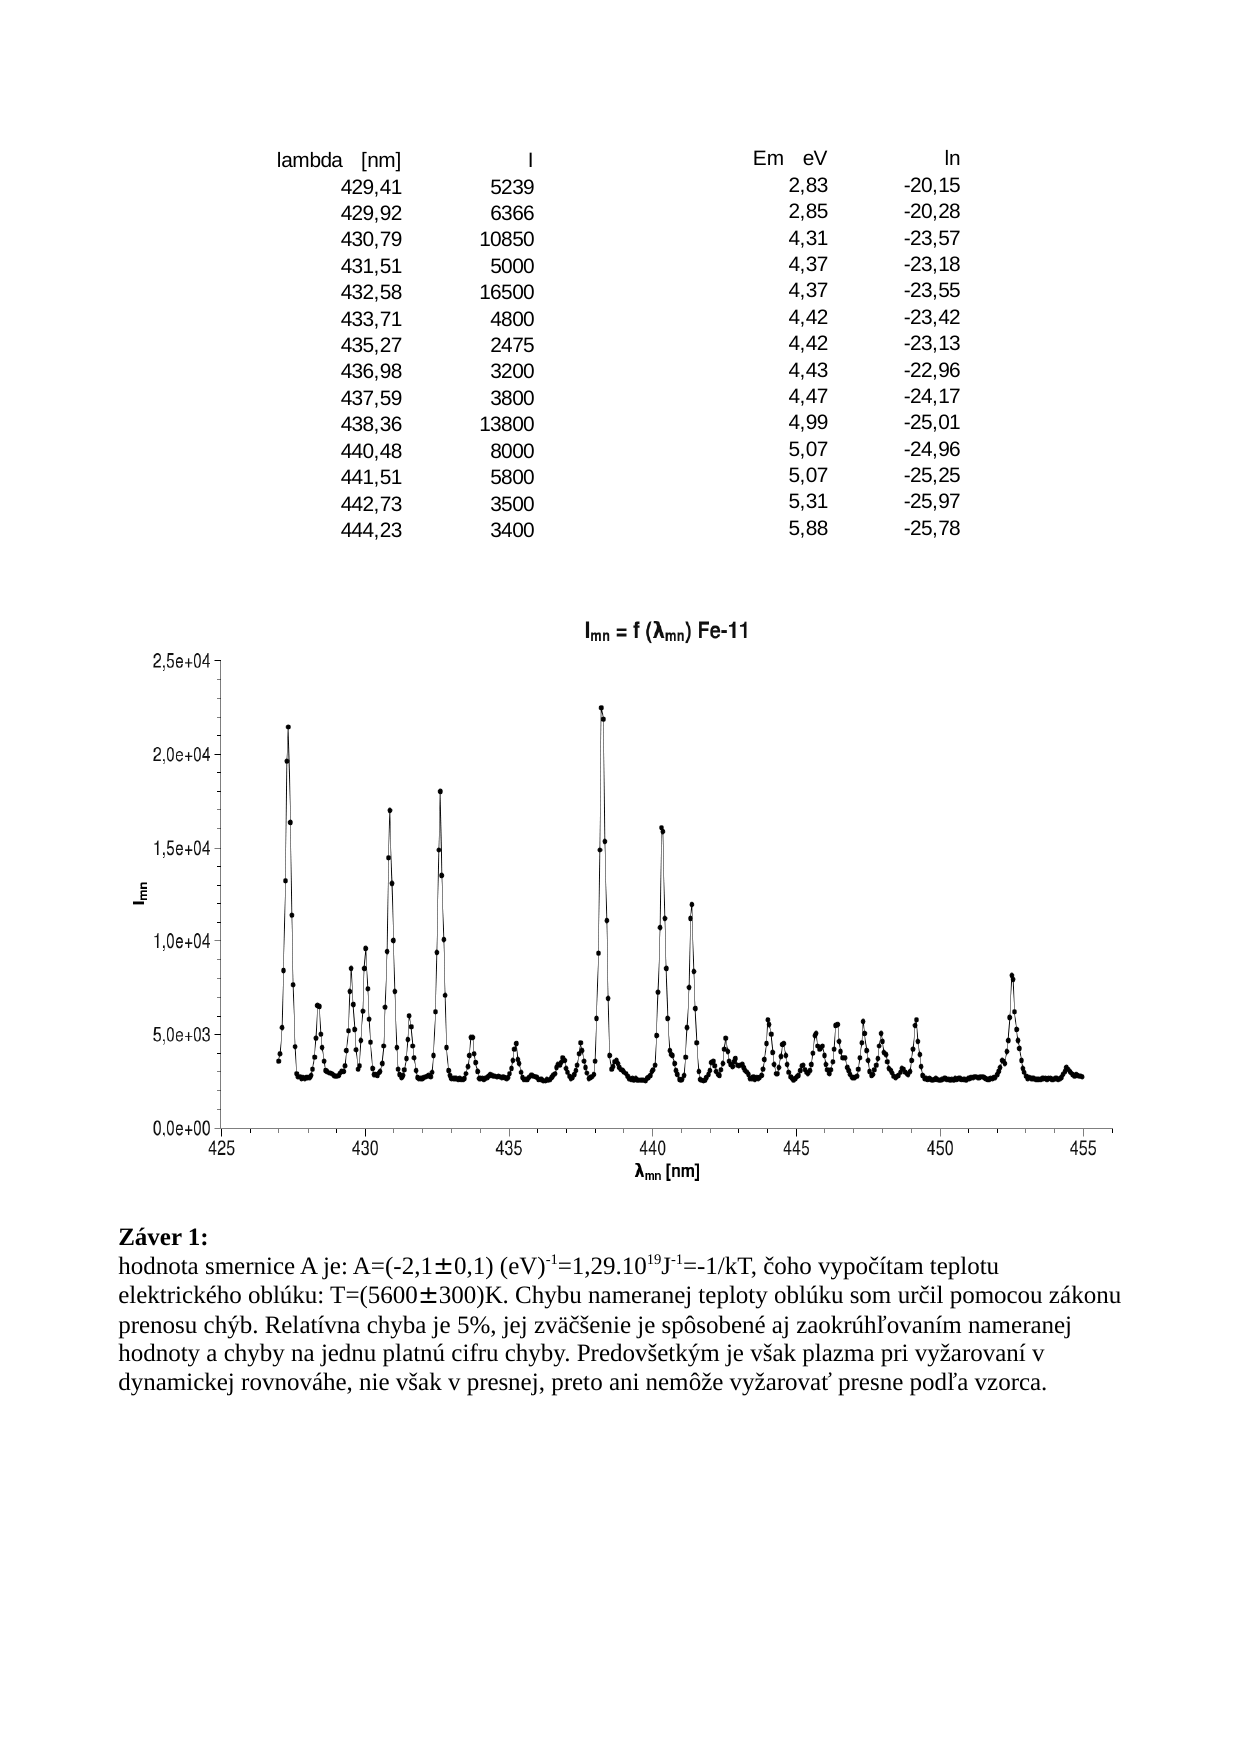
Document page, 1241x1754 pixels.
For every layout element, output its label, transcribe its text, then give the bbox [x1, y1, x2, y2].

text Záver 1: [118, 1222, 1122, 1251]
picture [118, 606, 1122, 1194]
text hodnota smernice A je: A=(-2,1±0,1) (eV)-1=1,29.1019J-1=-1/kT, čoho vypočítam teplotu elektrického oblúku: T=(5600±300)K. Chybu nameranej teploty oblúku som určil pomocou zákonu prenosu chýb. Relatívna chyba je 5%, jej zväčšenie je spôsobené aj zaokrúhľovaním nameranej hodnoty a chyby na jednu platnú cifru chyby. Predovšetkým je však plazma pri vyžarovaní v dynamickej rovnováhe, nie však v presnej, preto ani nemôže vyžarovať presne podľa vzorca. [118, 1251, 1122, 1396]
